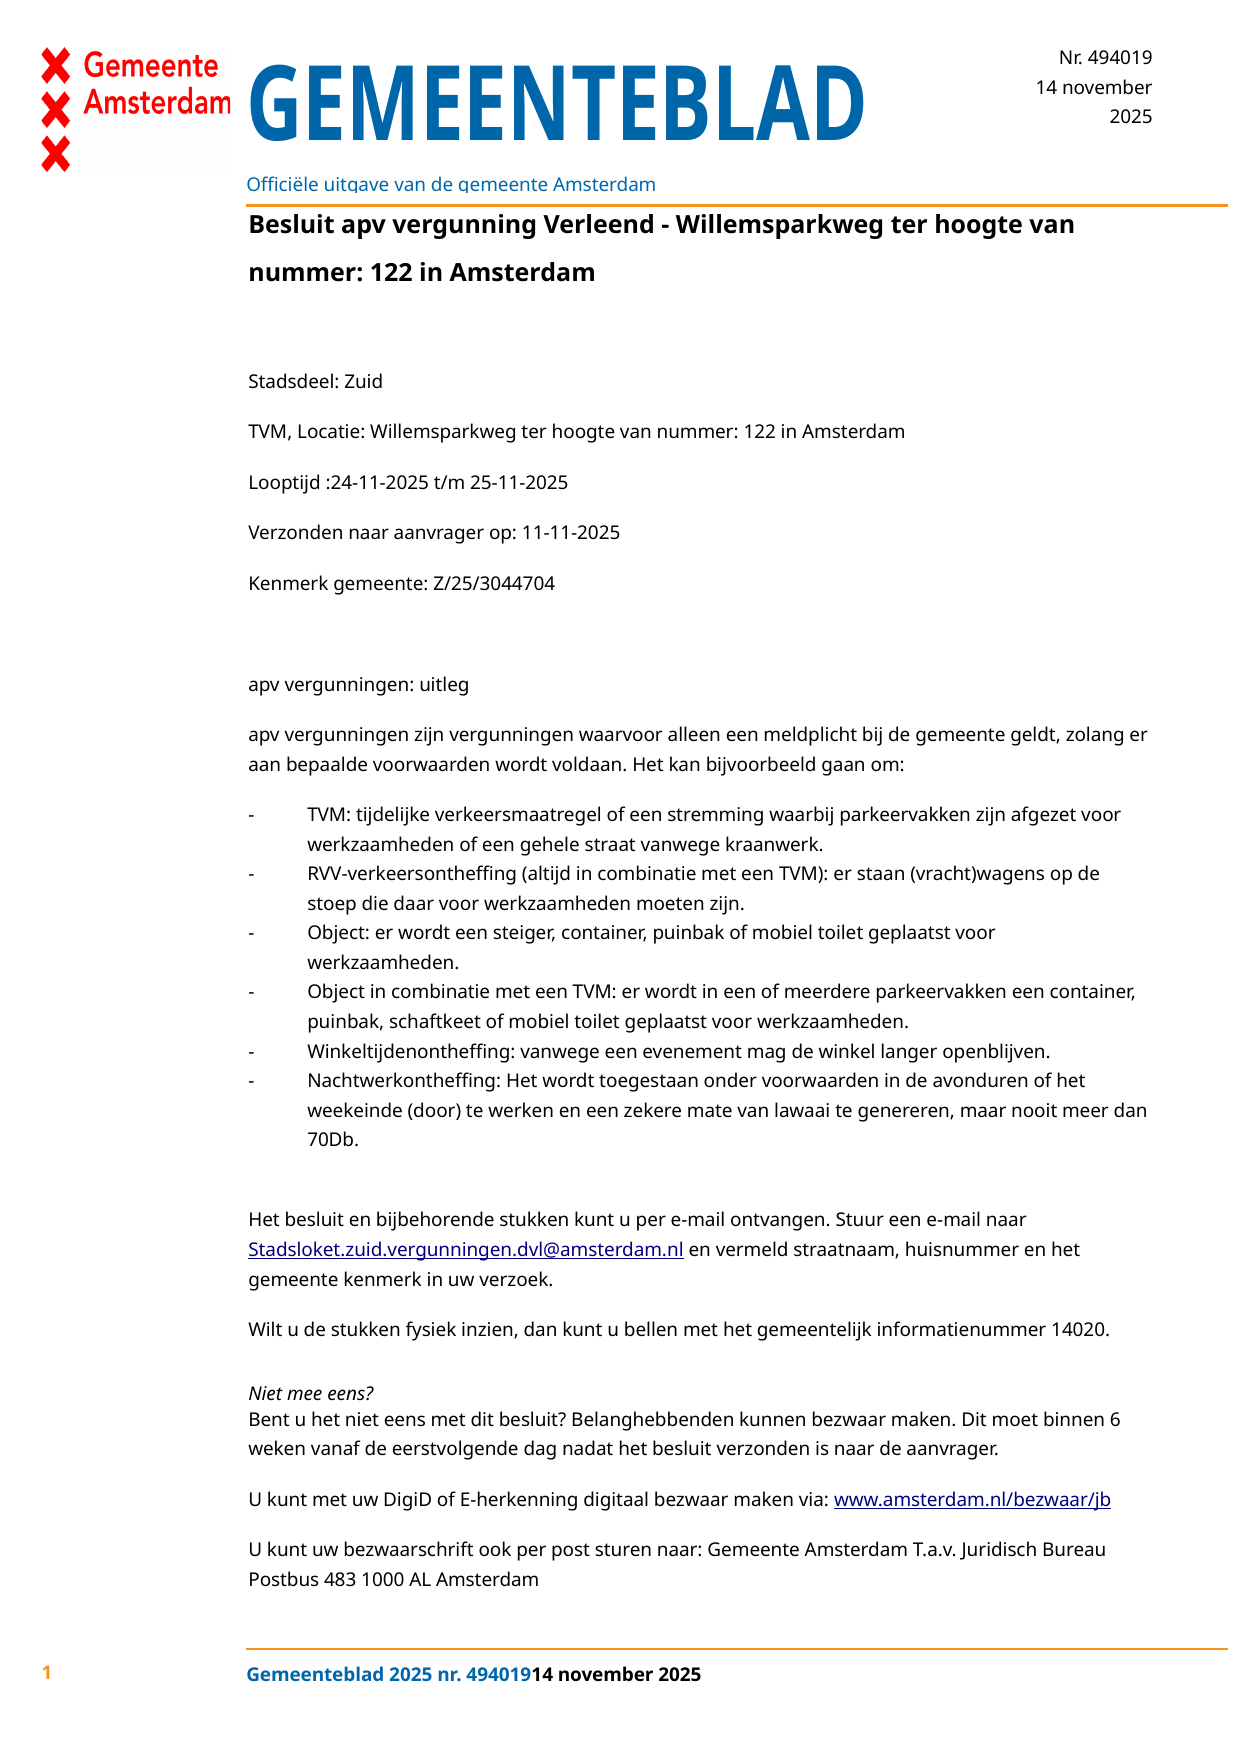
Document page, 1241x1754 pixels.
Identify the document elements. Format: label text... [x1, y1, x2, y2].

text U kunt met uw DigiD of E-herkenning digitaal bezwaar maken via: www.amsterdam.nl/bezwaar/jb [248, 1486, 1152, 1512]
text Looptijd :24-11-2025 t/m 25-11-2025 [248, 469, 1152, 495]
list Winkeltijdenontheffing: vanwege een evenement mag de winkel langer openblijven. [248, 1038, 1152, 1064]
text apv vergunningen zijn vergunningen waarvoor alleen een meldplicht bij de gemeente geldt, zolang er aan bepaalde voorwaarden wordt voldaan. Het kan bijvoorbeeld gaan om: [248, 721, 1152, 777]
text Stadsdeel: Zuid [248, 368, 1152, 394]
text U kunt uw bezwaarschrift ook per post sturen naar: Gemeente Amsterdam T.a.v. Juridisch Bureau Postbus 483 1000 AL Amsterdam [248, 1536, 1152, 1592]
text Bent u het niet eens met dit besluit? Belanghebbenden kunnen bezwaar maken. Dit moet binnen 6 weken vanaf de eerstvolgende dag nadat het besluit verzonden is naar de aanvrager. [248, 1406, 1152, 1461]
text TVM, Locatie: Willemsparkweg ter hoogte van nummer: 122 in Amsterdam [248, 419, 1152, 444]
list TVM: tijdelijke verkeersmaatregel of een stremming waarbij parkeervakken zijn afgezet voor werkzaamheden of een gehele straat vanwege kraanwerk. [248, 801, 1152, 857]
list Object in combinatie met een TVM: er wordt in een of meerdere parkeervakken een container, puinbak, schaftkeet of mobiel toilet geplaatst voor werkzaamheden. [248, 979, 1152, 1034]
text Wilt u de stukken fysiek inzien, dan kunt u bellen met het gemeentelijk informatienummer 14020. [248, 1316, 1152, 1342]
picture [41, 47, 231, 172]
text Kenmerk gemeente: Z/25/3044704 [248, 570, 1152, 596]
list RVV-verkeersontheffing (altijd in combinatie met een TVM): er staan (vracht)wagens op de stoep die daar voor werkzaamheden moeten zijn. [248, 860, 1152, 916]
text apv vergunningen: uitleg [248, 671, 1152, 697]
text Het besluit en bijbehorende stukken kunt u per e-mail ontvangen. Stuur een e-mail naar Stadsloket.zuid.vergunningen.dvl@amsterdam.nl en vermeld straatnaam, huisnummer en het gemeente kenmerk in uw verzoek. [248, 1207, 1152, 1292]
list Object: er wordt een steiger, container, puinbak of mobiel toilet geplaatst voor werkzaamheden. [248, 919, 1152, 975]
text Besluit apv vergunning Verleend - Willemsparkweg ter hoogte van nummer: 122 in Amsterdam [248, 207, 1152, 288]
text Niet mee eens? [248, 1380, 1152, 1406]
text Verzonden naar aanvrager op: 11-11-2025 [248, 519, 1152, 545]
list Nachtwerkontheffing: Het wordt toegestaan onder voorwaarden in de avonduren of het weekeinde (door) te werken en een zekere mate van lawaai te genereren, maar nooit meer dan 70Db. [248, 1067, 1152, 1152]
